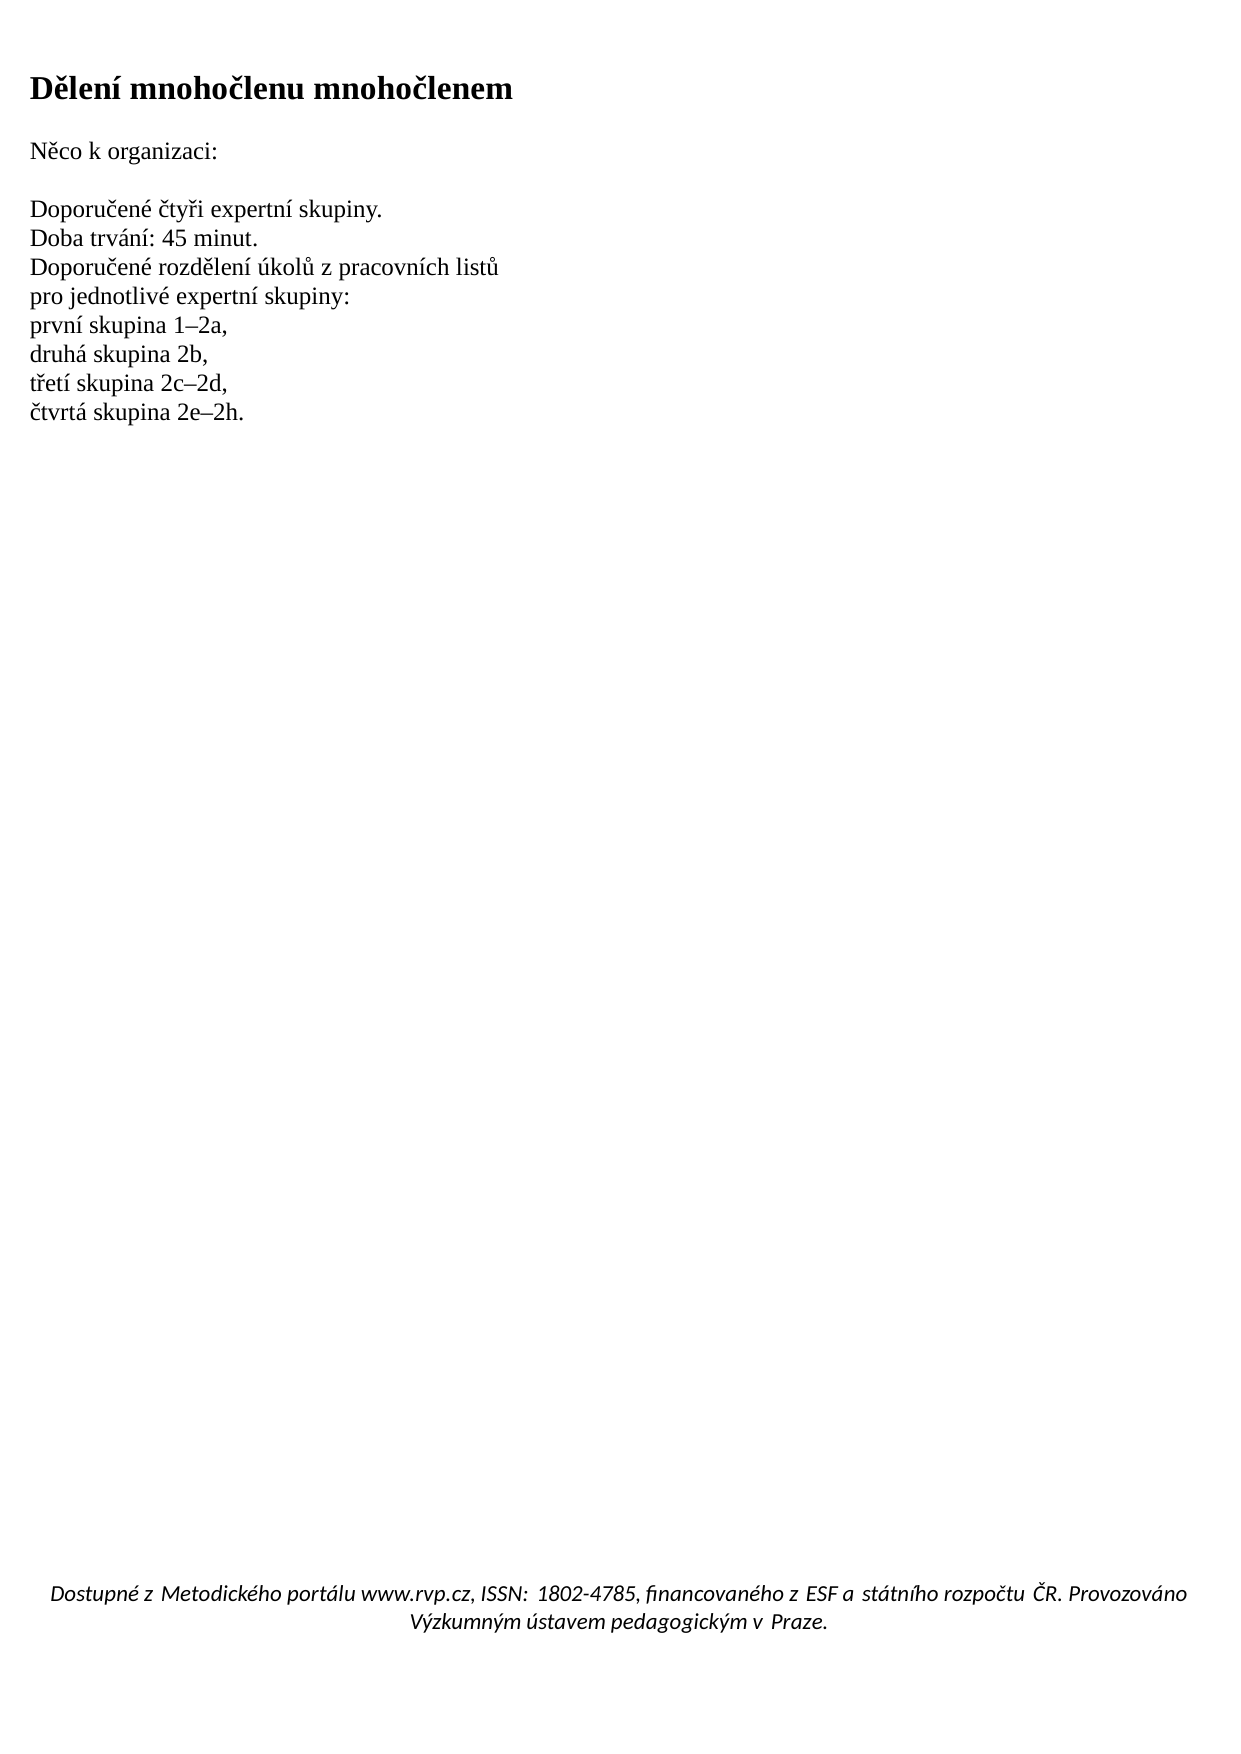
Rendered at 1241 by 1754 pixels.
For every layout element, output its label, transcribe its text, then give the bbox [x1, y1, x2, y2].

text čtvrtá skupina 2e–2h. [29, 397, 617, 426]
text Doporučené rozdělení úkolů z pracovních listů pro jednotlivé expertní skupiny: [29, 252, 617, 310]
text Dělení mnohočlenu mnohočlenem [29, 68, 617, 106]
text Něco k organizaci: [29, 136, 617, 164]
text první skupina 1–2a, [29, 310, 617, 339]
text Doporučené čtyři expertní skupiny. [29, 194, 617, 223]
text třetí skupina 2c–2d, [29, 368, 617, 397]
text Doba trvání: 45 minut. [29, 223, 617, 252]
text druhá skupina 2b, [29, 339, 617, 368]
